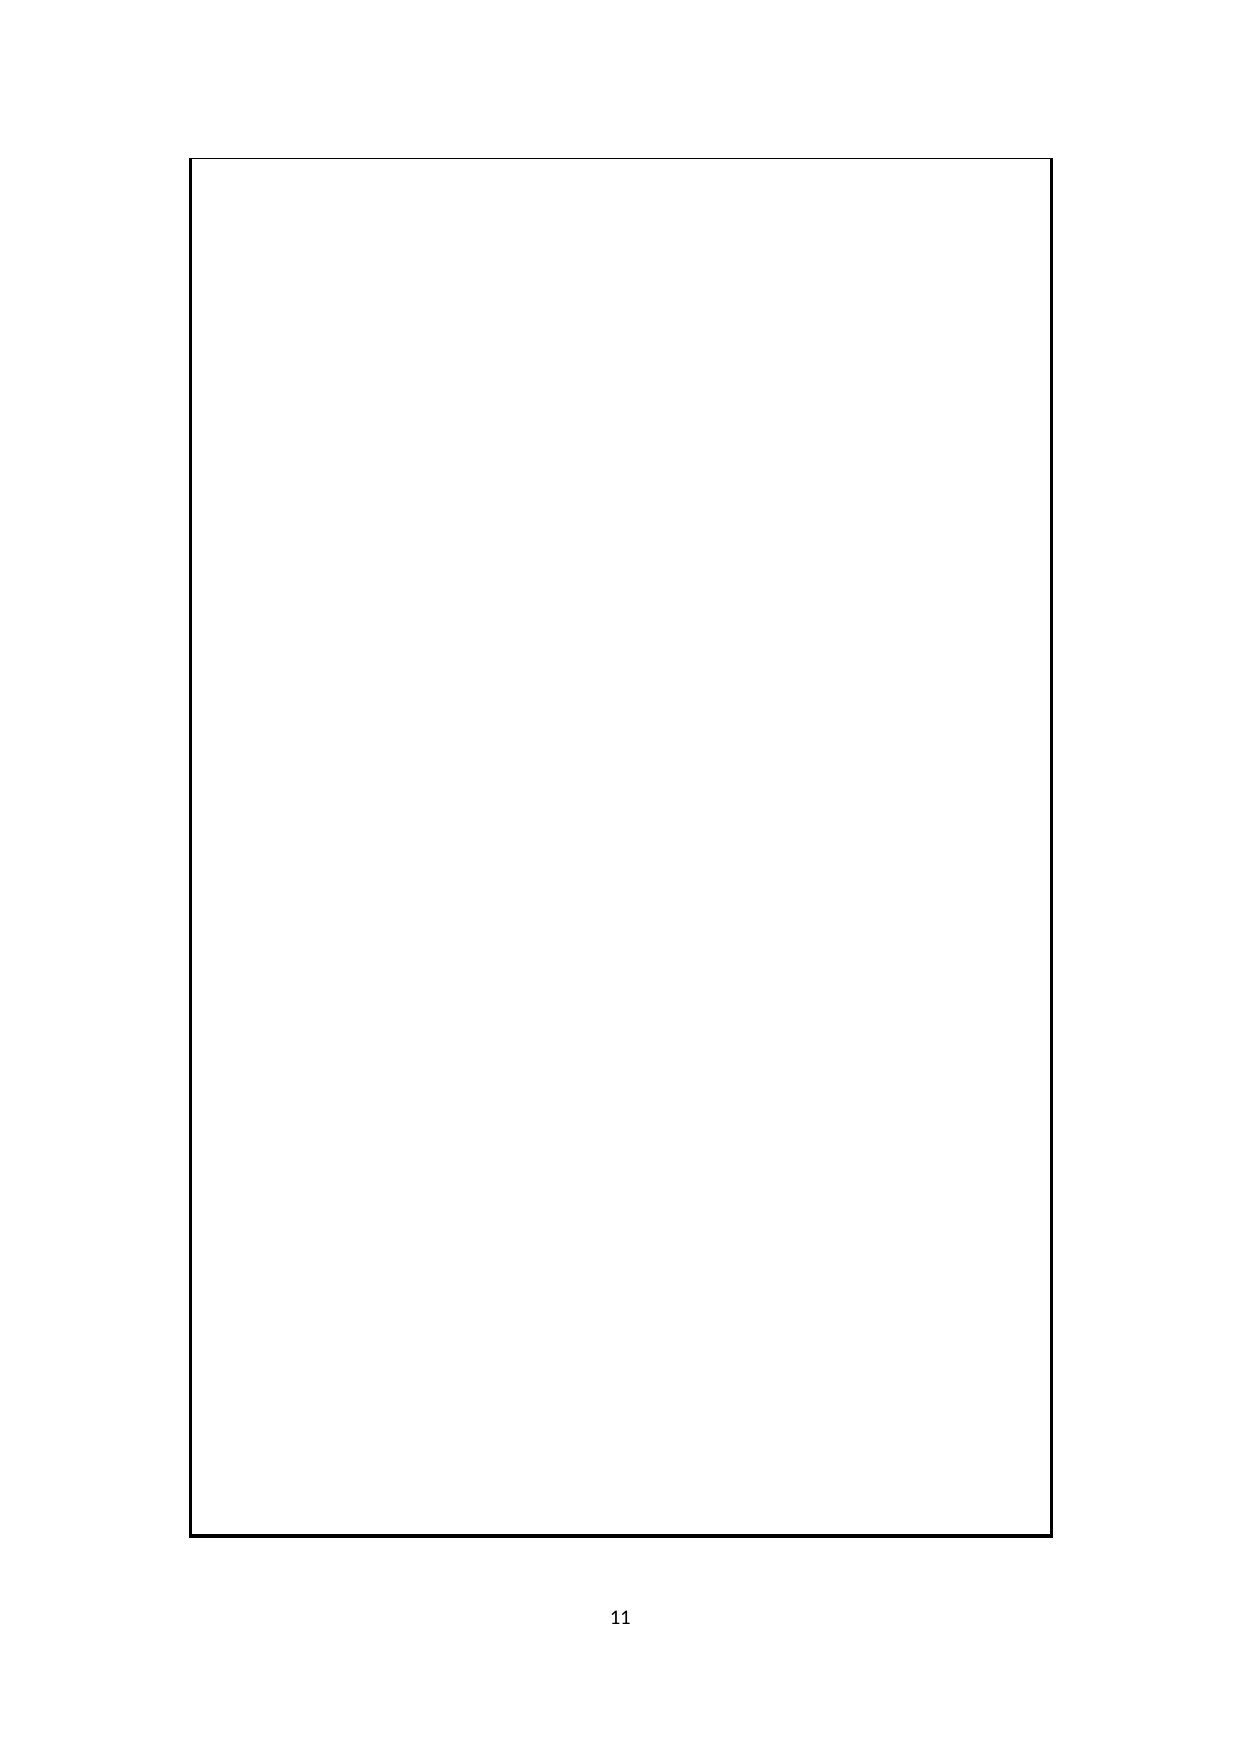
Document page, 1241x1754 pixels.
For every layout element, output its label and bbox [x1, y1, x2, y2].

table_cell [192, 159, 1050, 1534]
